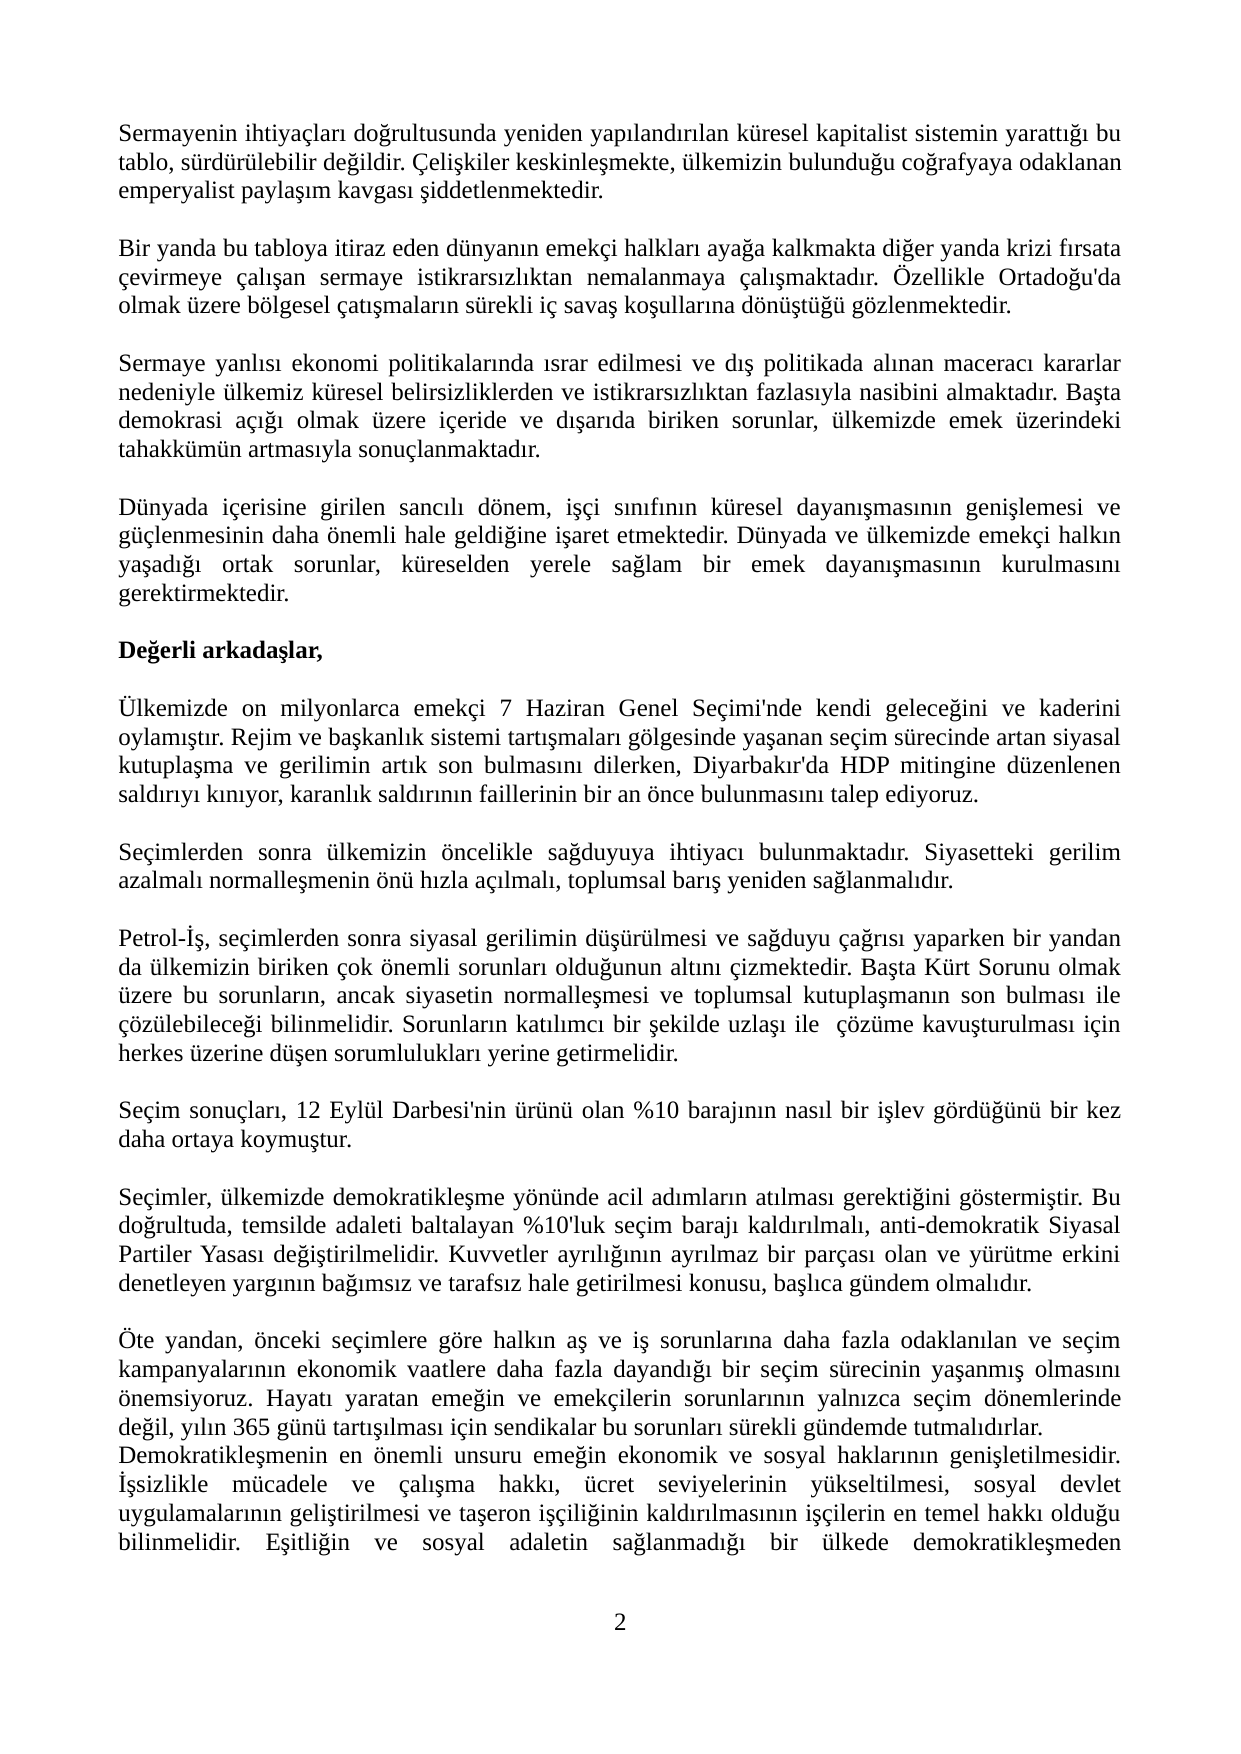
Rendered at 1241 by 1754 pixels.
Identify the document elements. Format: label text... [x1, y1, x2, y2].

text Seçim sonuçları, 12 Eylül Darbesi'nin ürünü olan %10 barajının nasıl bir işlev gördüğünü bir kez daha ortaya koymuştur. [118, 1096, 1122, 1153]
text Ülkemizde on milyonlarca emekçi 7 Haziran Genel Seçimi'nde kendi geleceğini ve kaderini oylamıştır. Rejim ve başkanlık sistemi tartışmaları gölgesinde yaşanan seçim sürecinde artan siyasal kutuplaşma ve gerilimin artık son bulmasını dilerken, Diyarbakır'da HDP mitingine düzenlenen saldırıyı kınıyor, karanlık saldırının faillerinin bir an önce bulunmasını talep ediyoruz. [118, 693, 1122, 808]
text Demokratikleşmenin en önemli unsuru emeğin ekonomik ve sosyal haklarının genişletilmesidir. İşsizlikle mücadele ve çalışma hakkı, ücret seviyelerinin yükseltilmesi, sosyal devlet uygulamalarının geliştirilmesi ve taşeron işçiliğinin kaldırılmasının işçilerin en temel hakkı olduğu bilinmelidir. Eşitliğin ve sosyal adaletin sağlanmadığı bir ülkede demokratikleşmeden [118, 1441, 1122, 1556]
text Petrol-İş, seçimlerden sonra siyasal gerilimin düşürülmesi ve sağduyu çağrısı yaparken bir yandan da ülkemizin biriken çok önemli sorunları olduğunun altını çizmektedir. Başta Kürt Sorunu olmak üzere bu sorunların, ancak siyasetin normalleşmesi ve toplumsal kutuplaşmanın son bulması ile çözülebileceği bilinmelidir. Sorunların katılımcı bir şekilde uzlaşı ile çözüme kavuşturulması için herkes üzerine düşen sorumlulukları yerine getirmelidir. [118, 923, 1122, 1067]
text Seçimlerden sonra ülkemizin öncelikle sağduyuya ihtiyacı bulunmaktadır. Siyasetteki gerilim azalmalı normalleşmenin önü hızla açılmalı, toplumsal barış yeniden sağlanmalıdır. [118, 837, 1122, 894]
text Öte yandan, önceki seçimlere göre halkın aş ve iş sorunlarına daha fazla odaklanılan ve seçim kampanyalarının ekonomik vaatlere daha fazla dayandığı bir seçim sürecinin yaşanmış olmasını önemsiyoruz. Hayatı yaratan emeğin ve emekçilerin sorunlarının yalnızca seçim dönemlerinde değil, yılın 365 günü tartışılması için sendikalar bu sorunları sürekli gündemde tutmalıdırlar. [118, 1326, 1122, 1441]
text Sermayenin ihtiyaçları doğrultusunda yeniden yapılandırılan küresel kapitalist sistemin yarattığı bu tablo, sürdürülebilir değildir. Çelişkiler keskinleşmekte, ülkemizin bulunduğu coğrafyaya odaklanan emperyalist paylaşım kavgası şiddetlenmektedir. [118, 118, 1122, 204]
text Dünyada içerisine girilen sancılı dönem, işçi sınıfının küresel dayanışmasının genişlemesi ve güçlenmesinin daha önemli hale geldiğine işaret etmektedir. Dünyada ve ülkemizde emekçi halkın yaşadığı ortak sorunlar, küreselden yerele sağlam bir emek dayanışmasının kurulmasını gerektirmektedir. [118, 492, 1122, 607]
text Bir yanda bu tabloya itiraz eden dünyanın emekçi halkları ayağa kalkmakta diğer yanda krizi fırsata çevirmeye çalışan sermaye istikrarsızlıktan nemalanmaya çalışmaktadır. Özellikle Ortadoğu'da olmak üzere bölgesel çatışmaların sürekli iç savaş koşullarına dönüştüğü gözlenmektedir. [118, 233, 1122, 319]
text Sermaye yanlısı ekonomi politikalarında ısrar edilmesi ve dış politikada alınan maceracı kararlar nedeniyle ülkemiz küresel belirsizliklerden ve istikrarsızlıktan fazlasıyla nasibini almaktadır. Başta demokrasi açığı olmak üzere içeride ve dışarıda biriken sorunlar, ülkemizde emek üzerindeki tahakkümün artmasıyla sonuçlanmaktadır. [118, 348, 1122, 463]
text Seçimler, ülkemizde demokratikleşme yönünde acil adımların atılması gerektiğini göstermiştir. Bu doğrultuda, temsilde adaleti baltalayan %10'luk seçim barajı kaldırılmalı, anti-demokratik Siyasal Partiler Yasası değiştirilmelidir. Kuvvetler ayrılığının ayrılmaz bir parçası olan ve yürütme erkini denetleyen yargının bağımsız ve tarafsız hale getirilmesi konusu, başlıca gündem olmalıdır. [118, 1182, 1122, 1297]
text Değerli arkadaşlar, [118, 636, 1122, 664]
